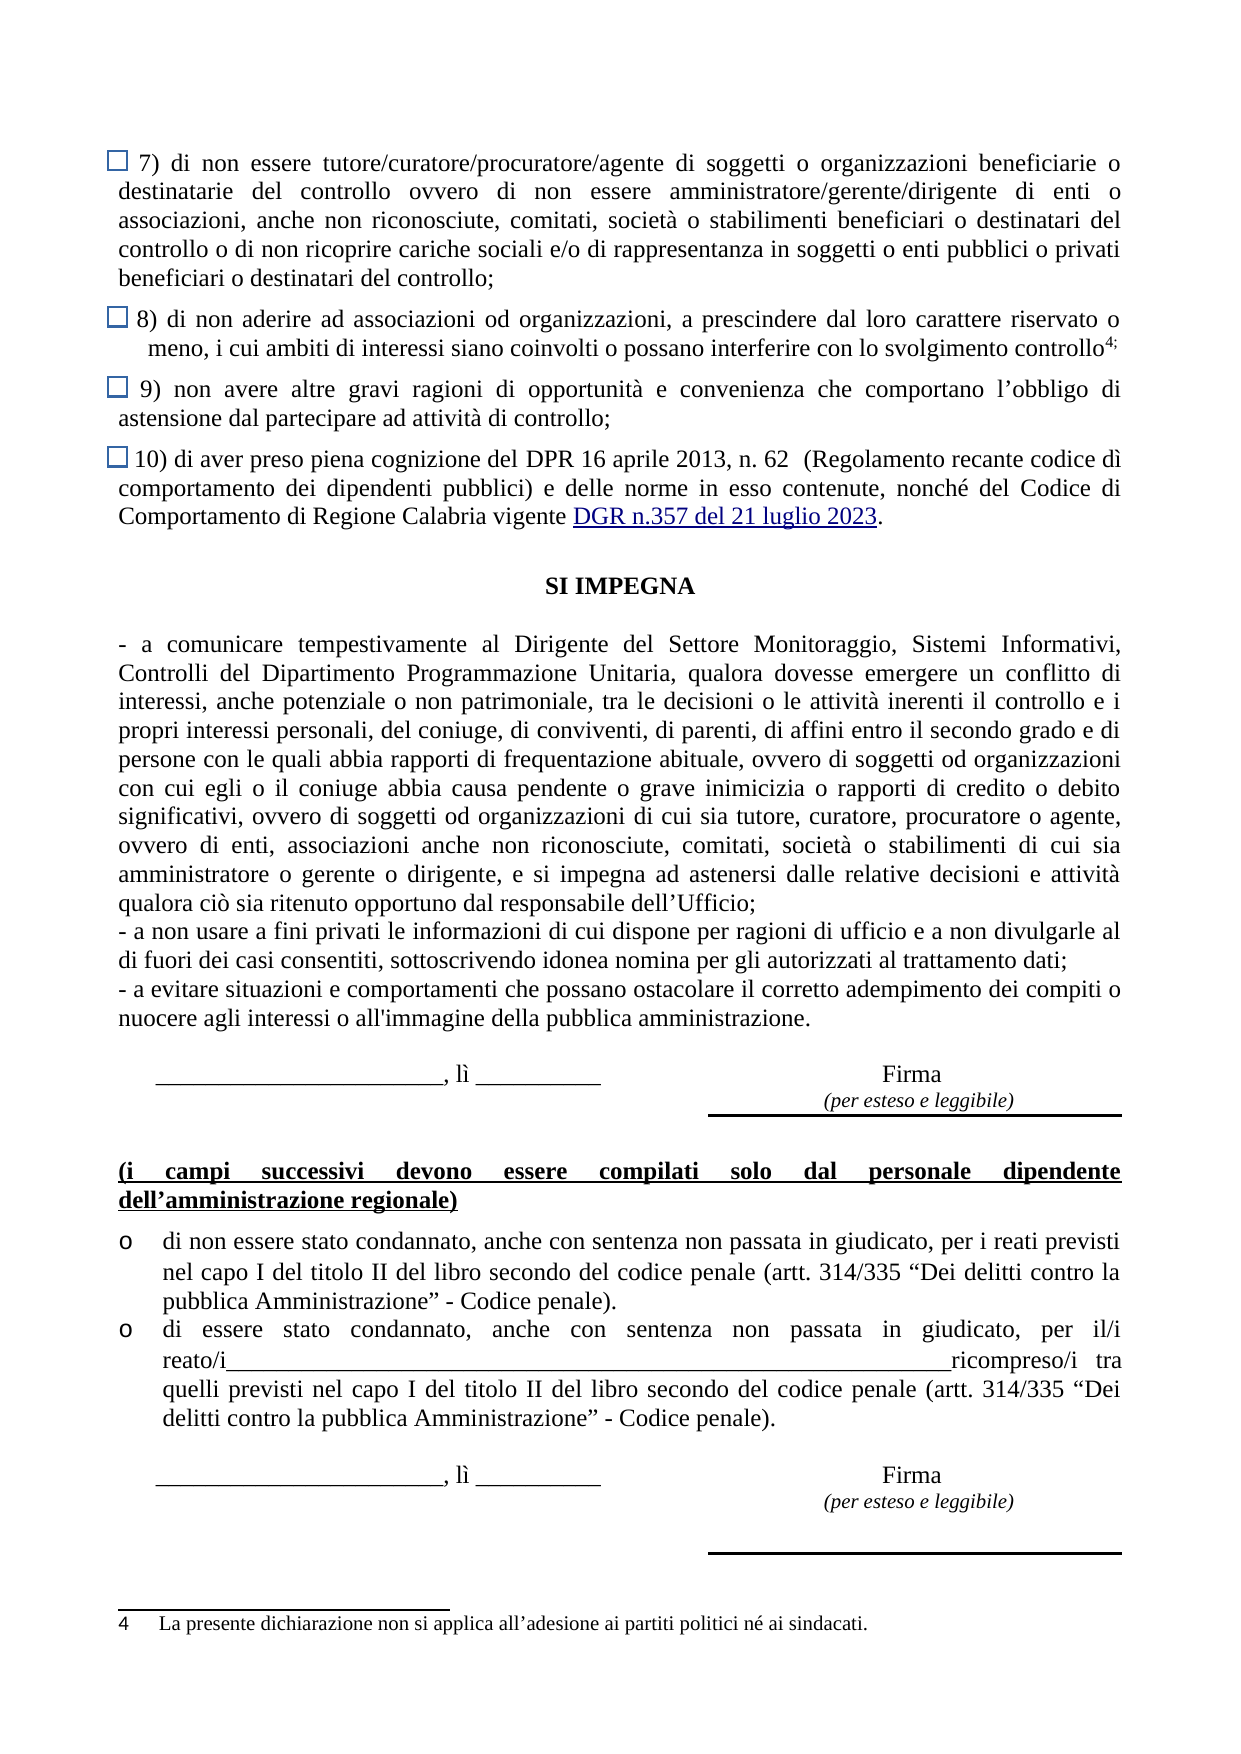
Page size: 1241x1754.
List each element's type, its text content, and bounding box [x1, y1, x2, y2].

text 8) di non aderire ad associazioni od organizzazioni, a prescindere dal loro carattere riservato o meno, i cui ambiti di interessi siano coinvolti o possano interferire con lo svolgimento controllo; [118, 304, 1122, 361]
text (per esteso e leggibile) [708, 1088, 1122, 1114]
text (i campi successivi devono essere compilati solo dal personale dipendente [118, 1156, 1122, 1181]
text - a evitare situazioni e comportamenti che possano ostacolare il corretto adempimento dei compiti o nuocere agli interessi o all'immagine della pubblica amministrazione. [118, 974, 1122, 1031]
list di essere stato condannato, anche con sentenza non passata in giudicato, per il/i reato/i__________________________________________________________ricompreso/i tra quelli previsti nel capo I del titolo II del libro secondo del codice penale (artt. 314/335 “Dei delitti contro la pubblica Amministrazione” - Codice penale). [118, 1314, 1122, 1432]
text _______________________, lì __________ Firma [118, 1059, 1122, 1088]
text (per esteso e leggibile) [708, 1489, 1122, 1513]
text _______________________, lì __________ Firma [118, 1460, 1122, 1489]
text 9) non avere altre gravi ragioni di opportunità e convenienza che comportano l’obbligo di astensione dal partecipare ad attività di controllo; [118, 374, 1122, 431]
list di non essere stato condannato, anche con sentenza non passata in giudicato, per i reati previsti nel capo I del titolo II del libro secondo del codice penale (artt. 314/335 “Dei delitti contro la pubblica Amministrazione” - Codice penale). [118, 1226, 1122, 1314]
text SI IMPEGNA [118, 543, 1122, 600]
text La presente dichiarazione non si applica all’adesione ai partiti politici né ai sindacati. [118, 1610, 1122, 1636]
text - a non usare a fini privati le informazioni di cui dispone per ragioni di ufficio e a non divulgarle al di fuori dei casi consentiti, sottoscrivendo idonea nomina per gli autorizzati al trattamento dati; [118, 916, 1122, 974]
text - a comunicare tempestivamente al Dirigente del Settore Monitoraggio, Sistemi Informativi, Controlli del Dipartimento Programmazione Unitaria, qualora dovesse emergere un conflitto di interessi, anche potenziale o non patrimoniale, tra le decisioni o le attività inerenti il controllo e i propri interessi personali, del coniuge, di conviventi, di parenti, di affini entro il secondo grado e di persone con le quali abbia rapporti di frequentazione abituale, ovvero di soggetti od organizzazioni con cui egli o il coniuge abbia causa pendente o grave inimicizia o rapporti di credito o debito significativi, ovvero di soggetti od organizzazioni di cui sia tutore, curatore, procuratore o agente, ovvero di enti, associazioni anche non riconosciute, comitati, società o stabilimenti di cui sia amministratore o gerente o dirigente, e si impegna ad astenersi dalle relative decisioni e attività qualora ciò sia ritenuto opportuno dal responsabile dell’Ufficio; [118, 600, 1122, 916]
text 7) di non essere tutore/curatore/procuratore/agente di soggetti o organizzazioni beneficiarie o destinatarie del controllo ovvero di non essere amministratore/gerente/dirigente di enti o associazioni, anche non riconosciute, comitati, società o stabilimenti beneficiari o destinatari del controllo o di non ricoprire cariche sociali e/o di rappresentanza in soggetti o enti pubblici o privati beneficiari o destinatari del controllo; [118, 148, 1122, 291]
text dell’amministrazione regionale) [118, 1183, 1122, 1214]
text 10) di aver preso piena cognizione del DPR 16 aprile 2013, n. 62 (Regolamento recante codice dì comportamento dei dipendenti pubblici) e delle norme in esso contenute, nonché del Codice di Comportamento di Regione Calabria vigente DGR n.357 del 21 luglio 2023. [118, 444, 1122, 530]
